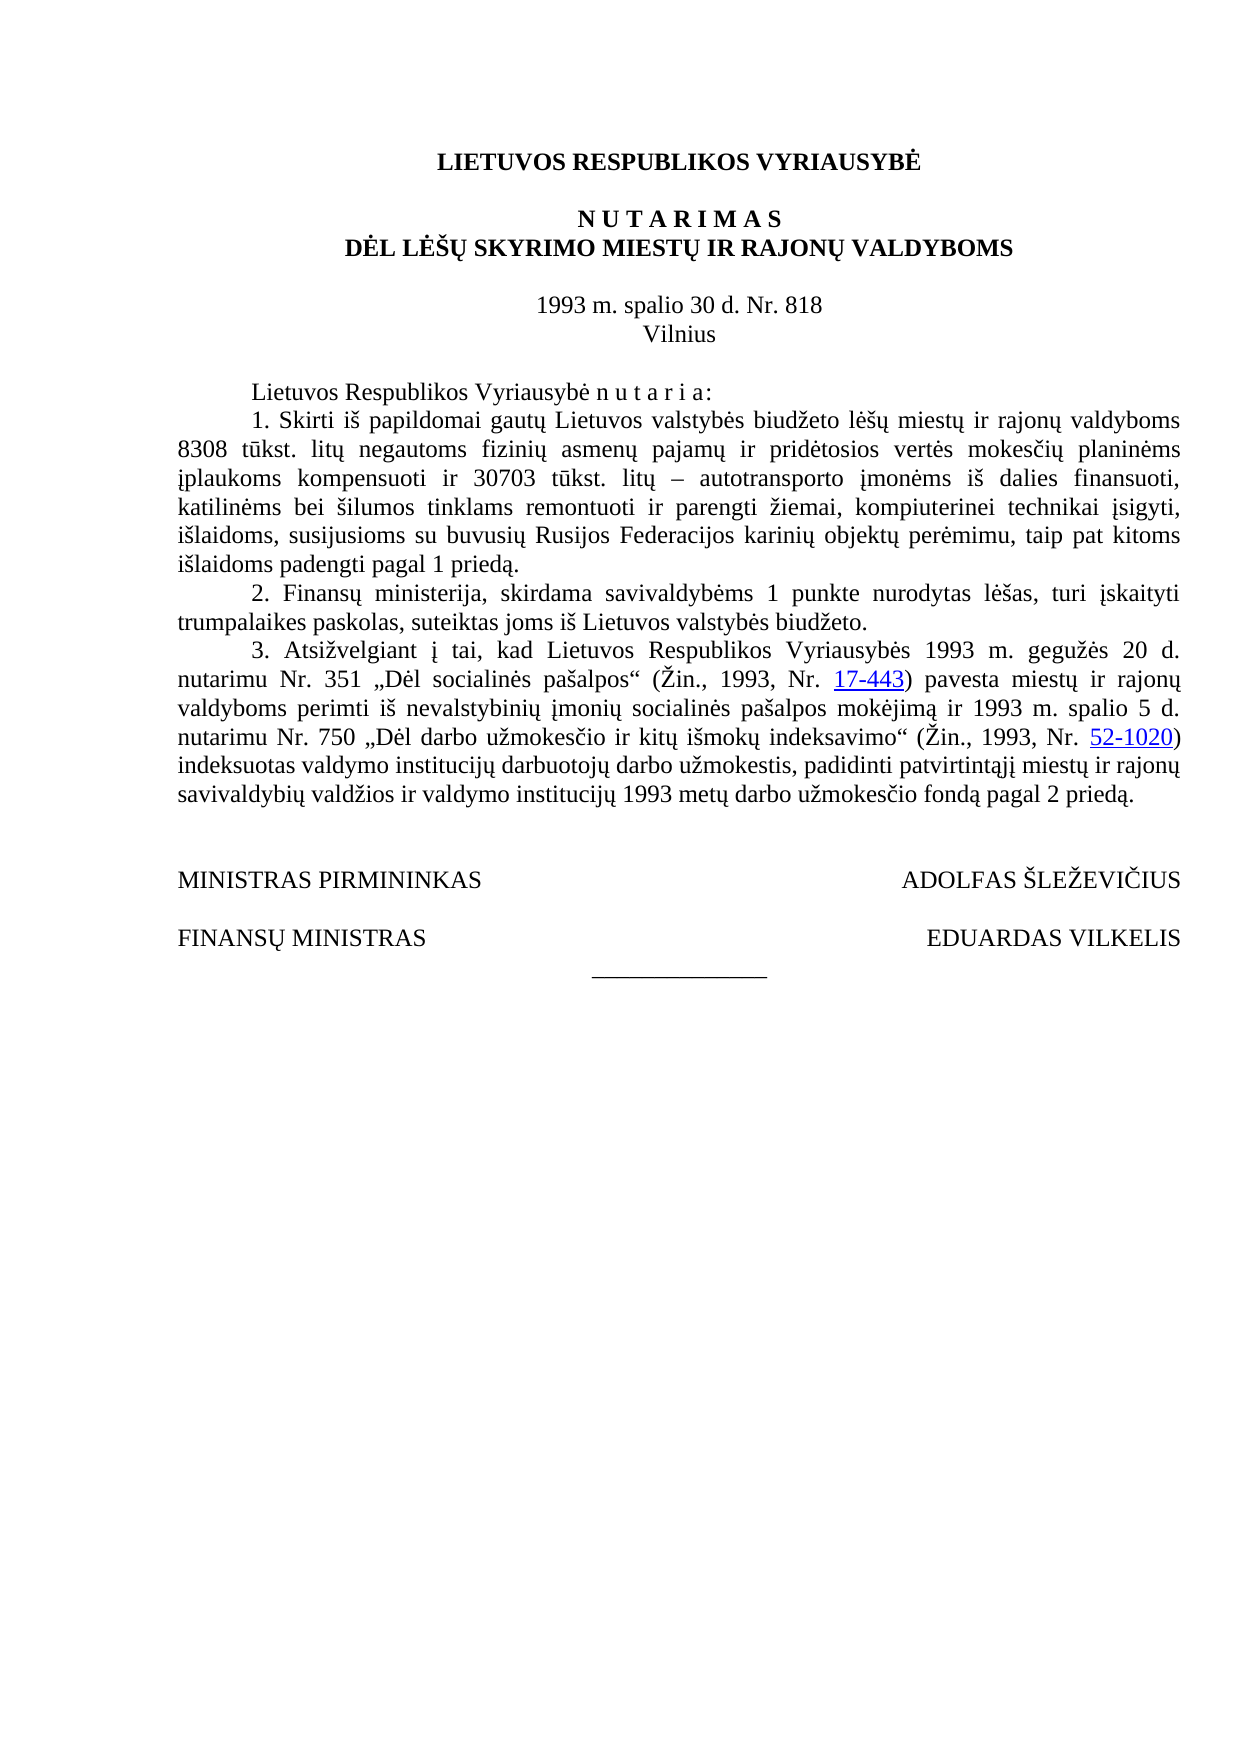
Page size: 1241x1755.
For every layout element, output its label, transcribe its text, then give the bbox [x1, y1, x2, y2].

text 1993 m. spalio 30 d. Nr. 818 [177, 291, 1181, 319]
text 1. Skirti iš papildomai gautų Lietuvos valstybės biudžeto lėšų miestų ir rajonų valdyboms 8308 tūkst. litų negautoms fizinių asmenų pajamų ir pridėtosios vertės mokesčių planinėms įplaukoms kompensuoti ir 30703 tūkst. litų – autotransporto įmonėms iš dalies finansuoti, katilinėms bei šilumos tinklams remontuoti ir parengti žiemai, kompiuterinei technikai įsigyti, išlaidoms, susijusioms su buvusių Rusijos Federacijos karinių objektų perėmimu, taip pat kitoms išlaidoms padengti pagal 1 priedą. [177, 406, 1181, 578]
text ______________ [177, 952, 1181, 981]
text N U T A R I M A S [177, 204, 1181, 233]
text 3. Atsižvelgiant į tai, kad Lietuvos Respublikos Vyriausybės 1993 m. gegužės 20 d. nutarimu Nr. 351 „Dėl socialinės pašalpos“ (Žin., 1993, Nr. 17-443) pavesta miestų ir rajonų valdyboms perimti iš nevalstybinių įmonių socialinės pašalpos mokėjimą ir 1993 m. spalio 5 d. nutarimu Nr. 750 „Dėl darbo užmokesčio ir kitų išmokų indeksavimo“ (Žin., 1993, Nr. 52-1020) indeksuotas valdymo institucijų darbuotojų darbo užmokestis, padidinti patvirtintąjį miestų ir rajonų savivaldybių valdžios ir valdymo institucijų 1993 metų darbo užmokesčio fondą pagal 2 priedą. [177, 636, 1181, 808]
text FINANSŲ MINISTRAS EDUARDAS VILKELIS [177, 923, 1181, 952]
text MINISTRAS PIRMININKAS ADOLFAS ŠLEŽEVIČIUS [177, 866, 1181, 894]
text DĖL LĖŠŲ SKYRIMO MIESTŲ IR RAJONŲ VALDYBOMS [177, 233, 1181, 262]
text LIETUVOS RESPUBLIKOS VYRIAUSYBĖ [177, 147, 1181, 176]
text Vilnius [177, 319, 1181, 348]
text 2. Finansų ministerija, skirdama savivaldybėms 1 punkte nurodytas lėšas, turi įskaityti trumpalaikes paskolas, suteiktas joms iš Lietuvos valstybės biudžeto. [177, 578, 1181, 636]
text Lietuvos Respublikos Vyriausybė nutaria: [177, 377, 1181, 406]
